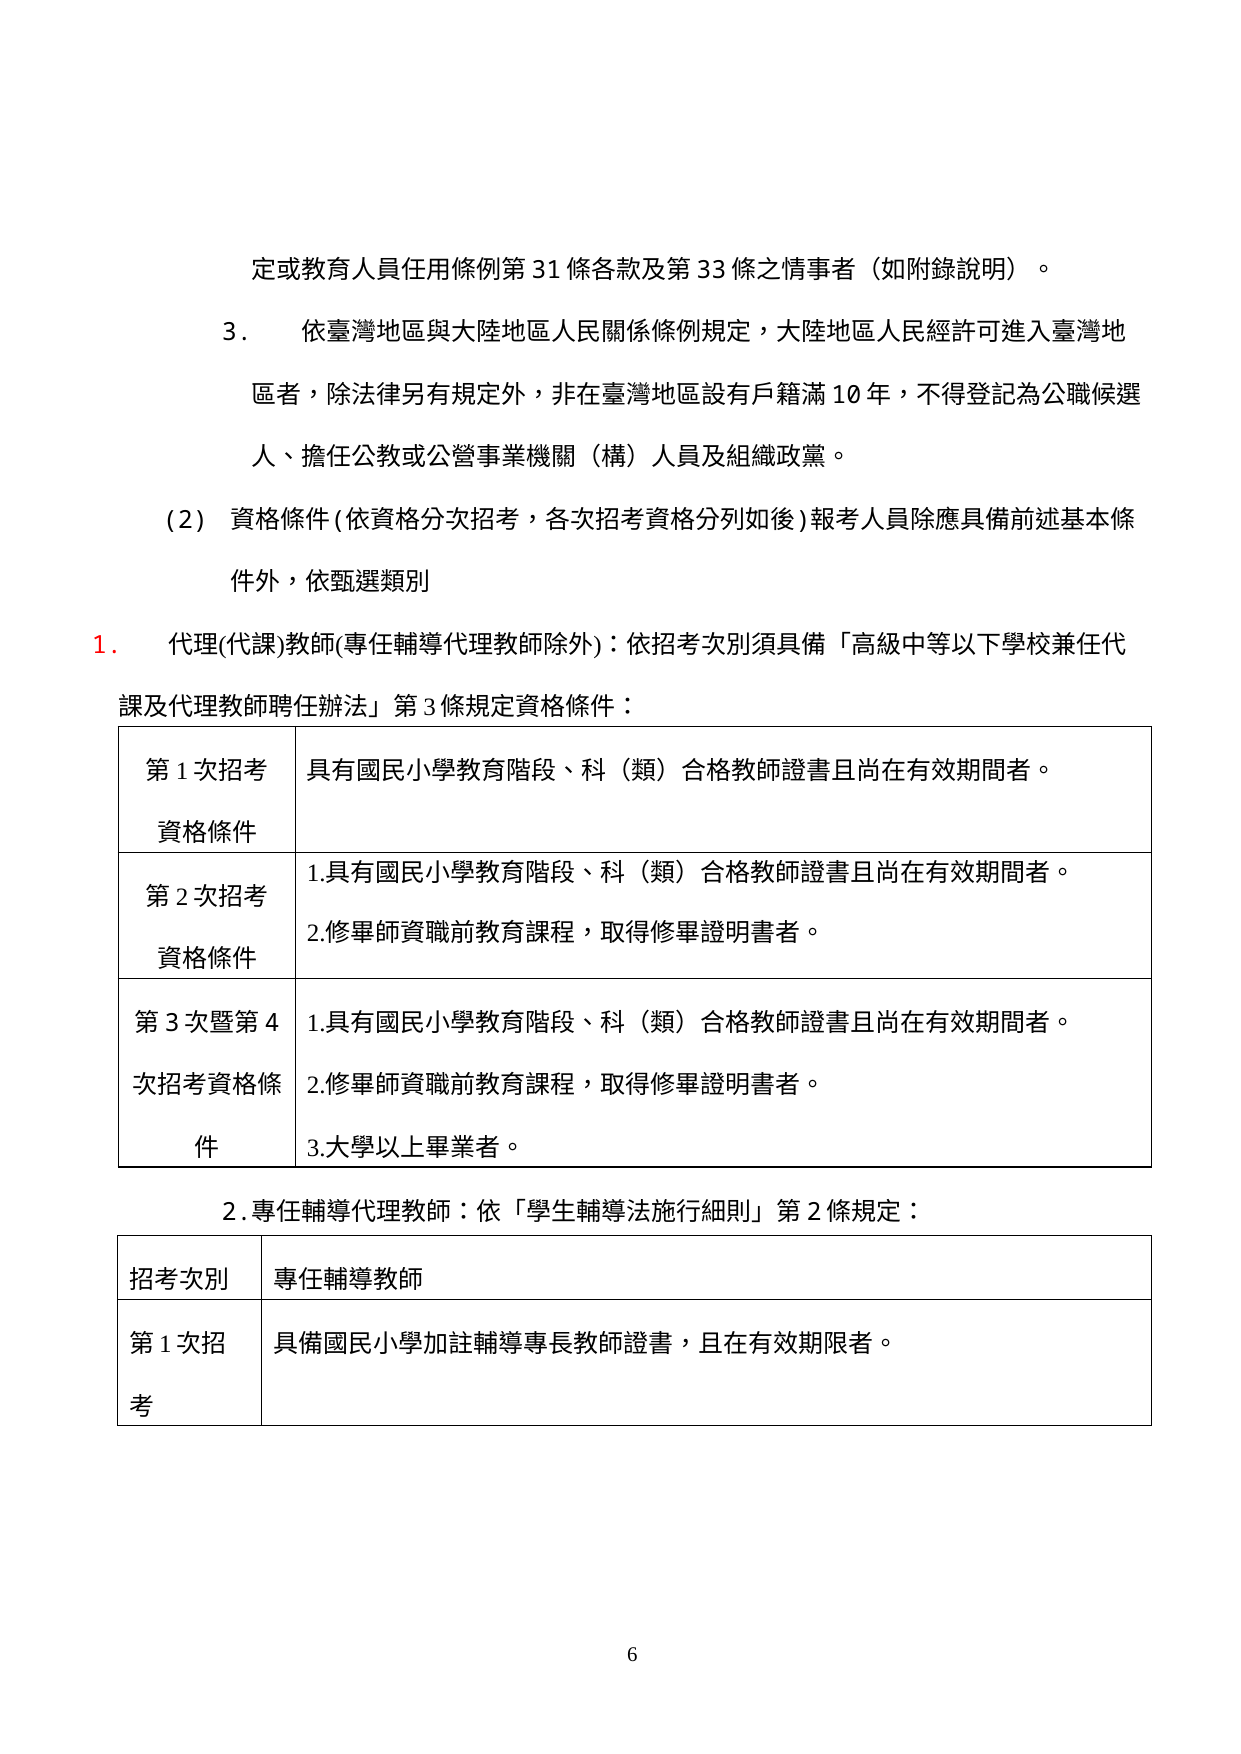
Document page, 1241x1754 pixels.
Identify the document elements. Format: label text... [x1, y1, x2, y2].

table_cell 第3次暨第4次招考資格條件 [119, 979, 295, 1166]
text 2.專任輔導代理教師：依「學生輔導法施行細則」第2條規定： [221, 1168, 1146, 1230]
list 定或教育人員任用條例第31條各款及第33條之情事者（如附錄說明）。 [222, 226, 1146, 288]
table_cell 1.具有國民小學教育階段、科（類）合格教師證書且尚在有效期間者。 2.修畢師資職前教育課程，取得修畢證明書者。 3.大學以上畢業者。 [296, 979, 1151, 1166]
table_cell 1.具有國民小學教育階段、科（類）合格教師證書且尚在有效期間者。 2.修畢師資職前教育課程，取得修畢證明書者。 [296, 853, 1151, 978]
list 資格條件(依資格分次招考，各次招考資格分列如後)報考人員除應具備前述基本條件外，依甄選類別 [163, 476, 1146, 601]
list 代理(代課)教師(專任輔導代理教師除外)：依招考次別須具備「高級中等以下學校兼任代課及代理教師聘任辦法」第3條規定資格條件： [92, 601, 1146, 726]
table_cell 具備國民小學加註輔導專長教師證書，且在有效期限者。 [262, 1300, 1151, 1425]
table_cell 第1次招考 [118, 1300, 261, 1425]
table_header 專任輔導教師 [262, 1236, 1151, 1299]
table_cell 第2次招考 資格條件 [119, 853, 295, 978]
table_header 招考次別 [118, 1236, 261, 1299]
table_header 具有國民小學教育階段、科（類）合格教師證書且尚在有效期間者。 [296, 727, 1151, 852]
list 依臺灣地區與大陸地區人民關係條例規定，大陸地區人民經許可進入臺灣地區者，除法律另有規定外，非在臺灣地區設有戶籍滿10年，不得登記為公職候選人、擔任公教或公營事業機關（構）人員及組織政黨。 [222, 288, 1146, 476]
table_header 第1次招考 資格條件 [119, 727, 295, 852]
